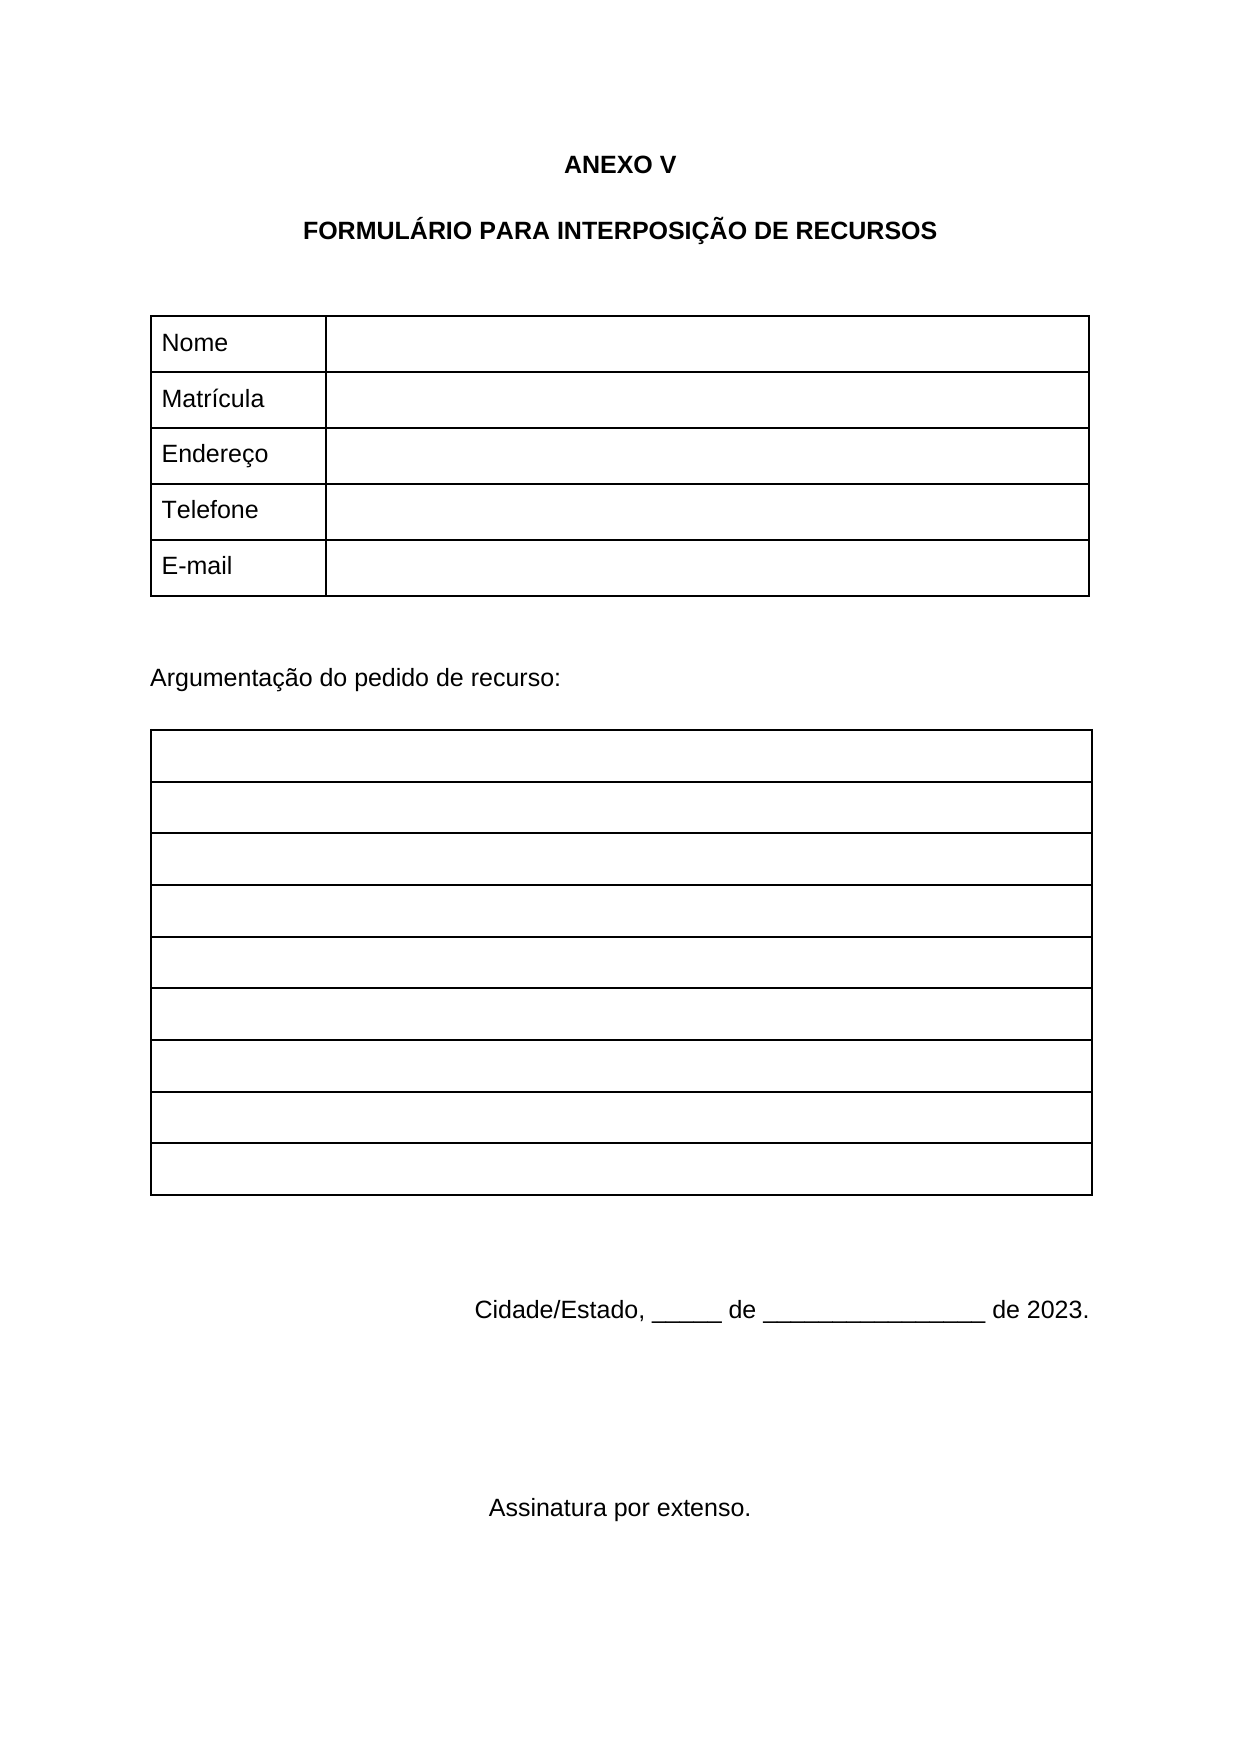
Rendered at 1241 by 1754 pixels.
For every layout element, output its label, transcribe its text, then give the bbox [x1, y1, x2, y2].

table_cell [327, 373, 1088, 427]
table_cell [152, 783, 1091, 832]
table_cell [327, 541, 1088, 595]
table_cell Matrícula [152, 373, 325, 427]
text Argumentação do pedido de recurso: [150, 663, 1090, 692]
table_cell Endereço [152, 429, 325, 483]
table_cell E-mail [152, 541, 325, 595]
table_cell [152, 886, 1091, 936]
table_cell [152, 938, 1091, 987]
table_cell [152, 989, 1091, 1039]
table_cell [327, 429, 1088, 483]
table_cell Telefone [152, 485, 325, 539]
table_cell [152, 1041, 1091, 1091]
text FORMULÁRIO PARA INTERPOSIÇÃO DE RECURSOS [150, 216, 1090, 245]
text Cidade/Estado, _____ de ________________ de 2023. [150, 1295, 1090, 1324]
text Assinatura por extenso. [150, 1493, 1090, 1522]
table_header [327, 317, 1088, 371]
text ANEXO V [150, 150, 1090, 179]
table_cell [152, 834, 1091, 884]
table_cell [152, 1144, 1091, 1194]
table_header [152, 731, 1091, 781]
table_header Nome [152, 317, 325, 371]
table_cell [327, 485, 1088, 539]
table_cell [152, 1093, 1091, 1142]
